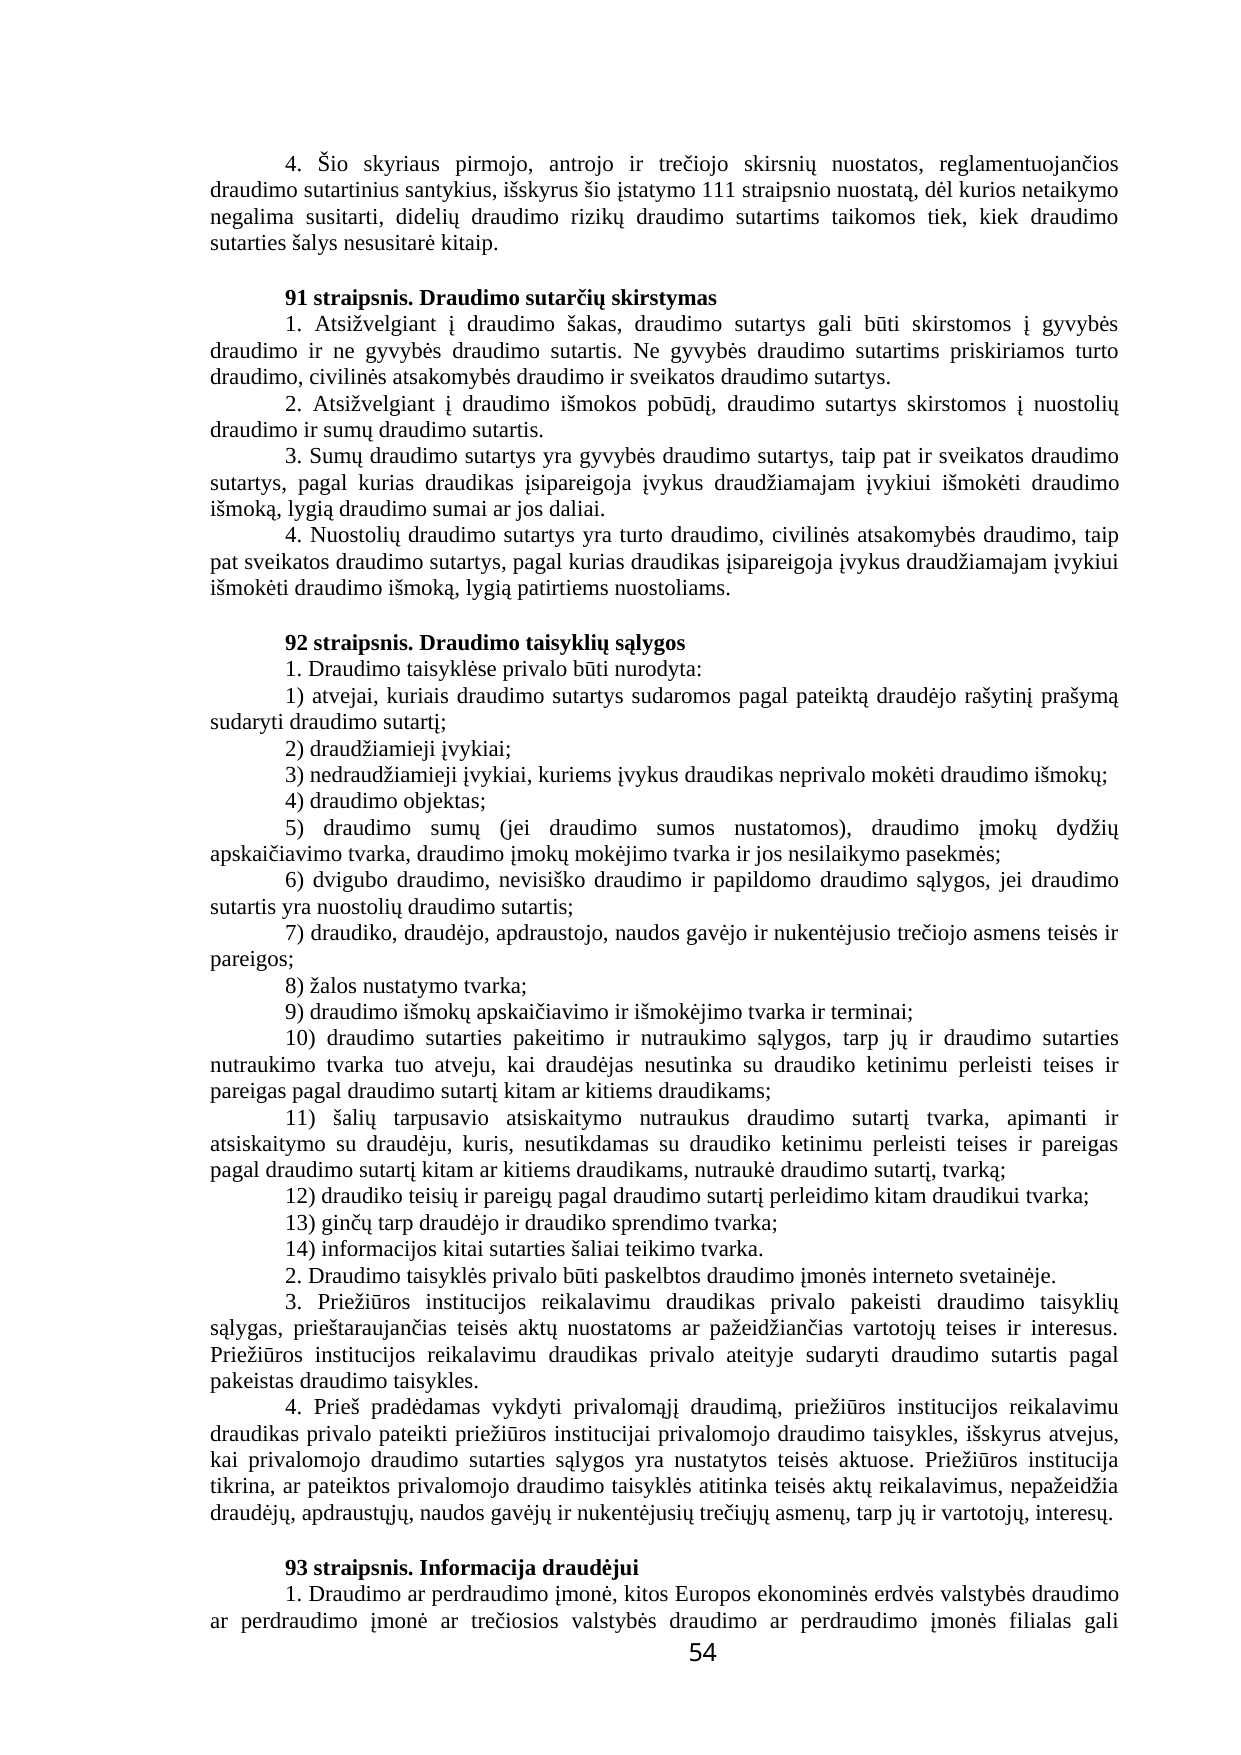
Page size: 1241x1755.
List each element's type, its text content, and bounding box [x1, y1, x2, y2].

subtitle 91 straipsnis. Draudimo sutarčių skirstymas [210, 284, 1120, 311]
text 92 straipsnis. Draudimo taisyklių sąlygos [210, 629, 1120, 656]
text 3. Priežiūros institucijos reikalavimu draudikas privalo pakeisti draudimo taisyklių sąlygas, prieštaraujančias teisės aktų nuostatoms ar pažeidžiančias vartotojų teises ir interesus. Priežiūros institucijos reikalavimu draudikas privalo ateityje sudaryti draudimo sutartis pagal pakeistas draudimo taisykles. [210, 1288, 1120, 1393]
text 9) draudimo išmokų apskaičiavimo ir išmokėjimo tvarka ir terminai; [210, 998, 1120, 1024]
text 1) atvejai, kuriais draudimo sutartys sudaromos pagal pateiktą draudėjo rašytinį prašymą sudaryti draudimo sutartį; [210, 682, 1120, 734]
text 12) draudiko teisių ir pareigų pagal draudimo sutartį perleidimo kitam draudikui tvarka; [210, 1183, 1120, 1209]
text 1. Atsižvelgiant į draudimo šakas, draudimo sutartys gali būti skirstomos į gyvybės draudimo ir ne gyvybės draudimo sutartis. Ne gyvybės draudimo sutartims priskiriamos turto draudimo, civilinės atsakomybės draudimo ir sveikatos draudimo sutartys. [210, 311, 1120, 389]
text 8) žalos nustatymo tvarka; [210, 972, 1120, 998]
text 4) draudimo objektas; [210, 787, 1120, 814]
text 3. Sumų draudimo sutartys yra gyvybės draudimo sutartys, taip pat ir sveikatos draudimo sutartys, pagal kurias draudikas įsipareigoja įvykus draudžiamajam įvykiui išmokėti draudimo išmoką, lygią draudimo sumai ar jos daliai. [210, 442, 1120, 521]
text 4. Prieš pradėdamas vykdyti privalomąjį draudimą, priežiūros institucijos reikalavimu draudikas privalo pateikti priežiūros institucijai privalomojo draudimo taisykles, išskyrus atvejus, kai privalomojo draudimo sutarties sąlygos yra nustatytos teisės aktuose. Priežiūros institucija tikrina, ar pateiktos privalomojo draudimo taisyklės atitinka teisės aktų reikalavimus, nepažeidžia draudėjų, apdraustųjų, naudos gavėjų ir nukentėjusių trečiųjų asmenų, tarp jų ir vartotojų, interesų. [210, 1393, 1120, 1525]
text 4. Nuostolių draudimo sutartys yra turto draudimo, civilinės atsakomybės draudimo, taip pat sveikatos draudimo sutartys, pagal kurias draudikas įsipareigoja įvykus draudžiamajam įvykiui išmokėti draudimo išmoką, lygią patirtiems nuostoliams. [210, 521, 1120, 600]
text 3) nedraudžiamieji įvykiai, kuriems įvykus draudikas neprivalo mokėti draudimo išmokų; [210, 761, 1120, 787]
text 13) ginčų tarp draudėjo ir draudiko sprendimo tvarka; [210, 1209, 1120, 1235]
text 2) draudžiamieji įvykiai; [210, 734, 1120, 761]
text 4. Šio skyriaus pirmojo, antrojo ir trečiojo skirsnių nuostatos, reglamentuojančios draudimo sutartinius santykius, išskyrus šio įstatymo 111 straipsnio nuostatą, dėl kurios netaikymo negalima susitarti, didelių draudimo rizikų draudimo sutartims taikomos tiek, kiek draudimo sutarties šalys nesusitarė kitaip. [210, 150, 1120, 255]
text 11) šalių tarpusavio atsiskaitymo nutraukus draudimo sutartį tvarka, apimanti ir atsiskaitymo su draudėju, kuris, nesutikdamas su draudiko ketinimu perleisti teises ir pareigas pagal draudimo sutartį kitam ar kitiems draudikams, nutraukė draudimo sutartį, tvarką; [210, 1103, 1120, 1183]
text 7) draudiko, draudėjo, apdraustojo, naudos gavėjo ir nukentėjusio trečiojo asmens teisės ir pareigos; [210, 919, 1120, 972]
text 6) dvigubo draudimo, nevisiško draudimo ir papildomo draudimo sąlygos, jei draudimo sutartis yra nuostolių draudimo sutartis; [210, 866, 1120, 919]
text 5) draudimo sumų (jei draudimo sumos nustatomos), draudimo įmokų dydžių apskaičiavimo tvarka, draudimo įmokų mokėjimo tvarka ir jos nesilaikymo pasekmės; [210, 814, 1120, 866]
text 93 straipsnis. Informacija draudėjui [210, 1554, 1120, 1580]
text 1. Draudimo taisyklėse privalo būti nurodyta: [210, 656, 1120, 682]
text 10) draudimo sutarties pakeitimo ir nutraukimo sąlygos, tarp jų ir draudimo sutarties nutraukimo tvarka tuo atveju, kai draudėjas nesutinka su draudiko ketinimu perleisti teises ir pareigas pagal draudimo sutartį kitam ar kitiems draudikams; [210, 1024, 1120, 1103]
text 2. Atsižvelgiant į draudimo išmokos pobūdį, draudimo sutartys skirstomos į nuostolių draudimo ir sumų draudimo sutartis. [210, 389, 1120, 442]
text 14) informacijos kitai sutarties šaliai teikimo tvarka. [210, 1235, 1120, 1262]
text 2. Draudimo taisyklės privalo būti paskelbtos draudimo įmonės interneto svetainėje. [210, 1262, 1120, 1288]
text 1. Draudimo ar perdraudimo įmonė, kitos Europos ekonominės erdvės valstybės draudimo ar perdraudimo įmonė ar trečiosios valstybės draudimo ar perdraudimo įmonės filialas gali [210, 1580, 1120, 1633]
